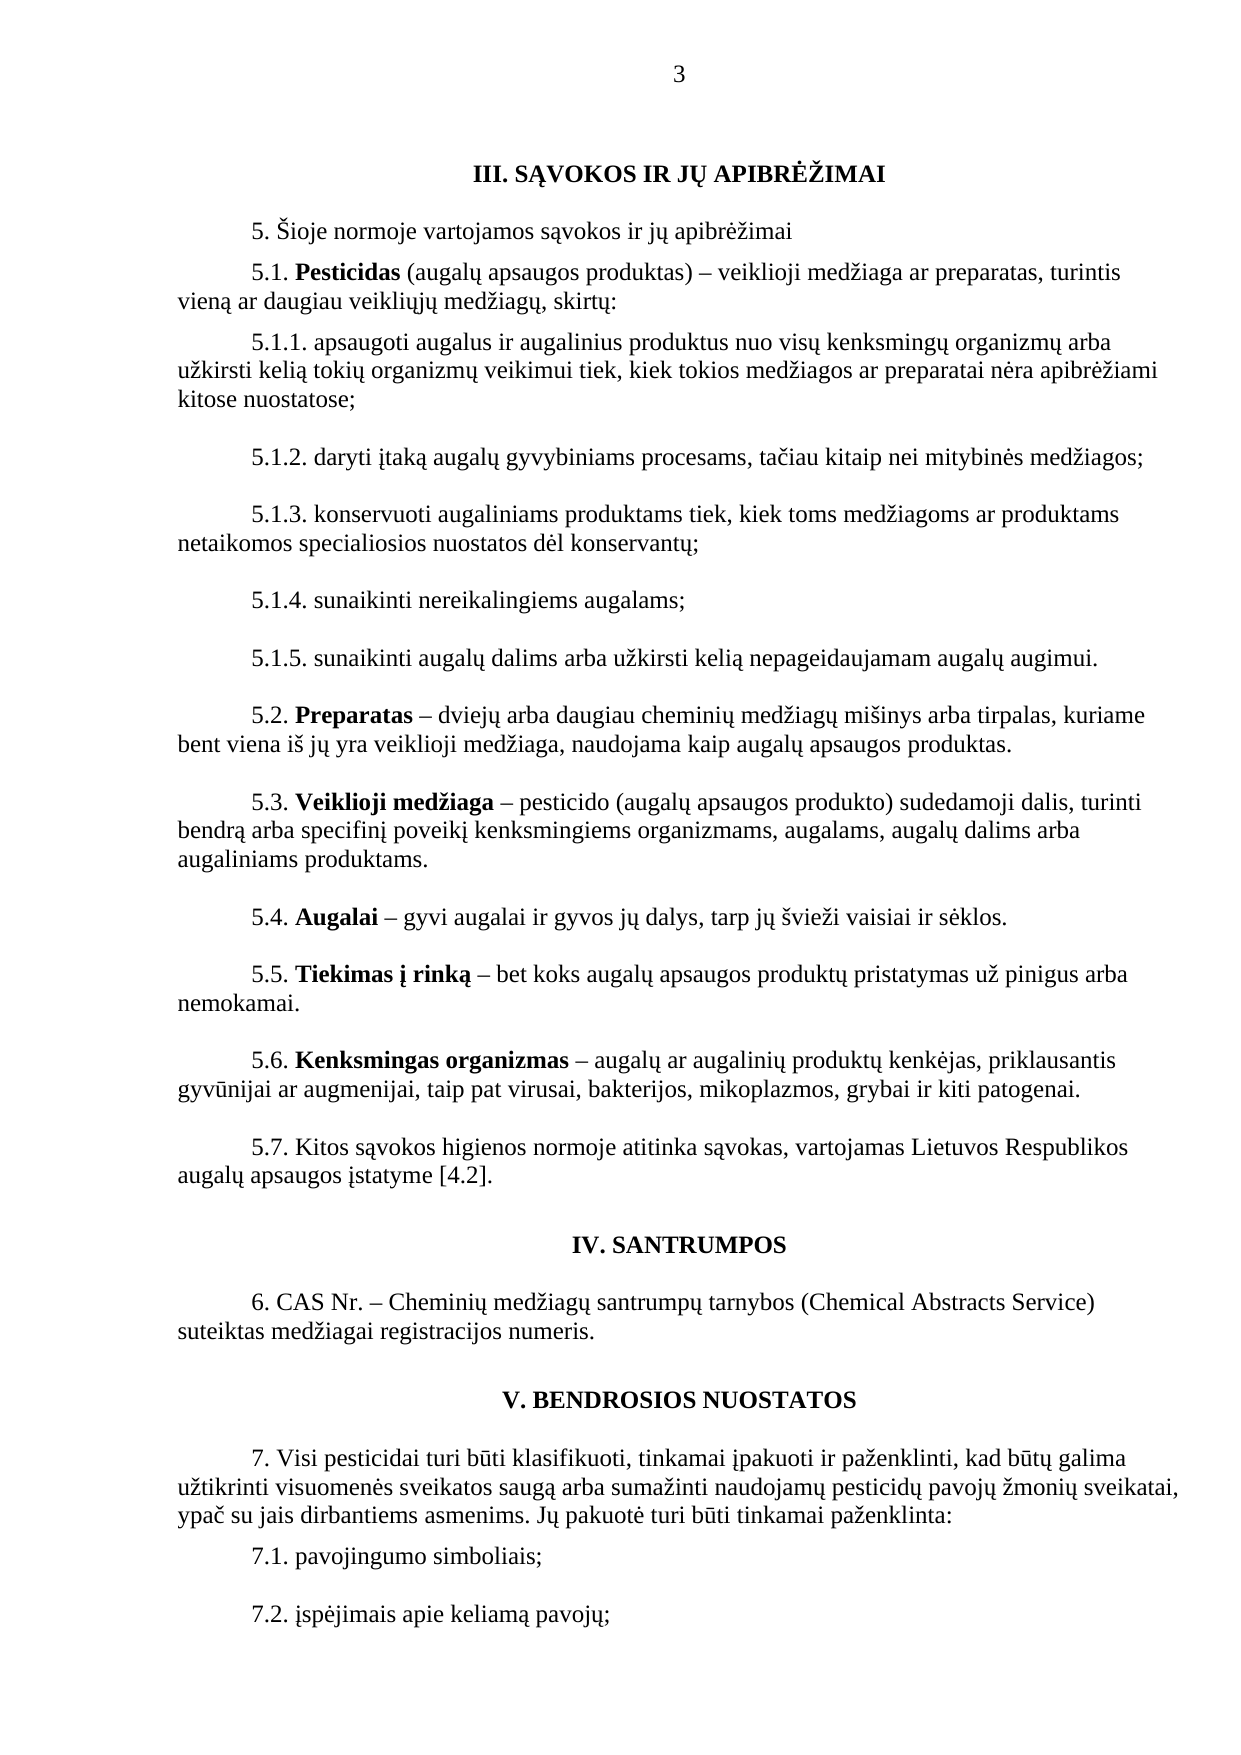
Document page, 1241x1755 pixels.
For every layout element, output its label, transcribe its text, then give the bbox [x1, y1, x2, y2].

text 5.1. Pesticidas (augalų apsaugos produktas) – veiklioji medžiaga ar preparatas, turintis vieną ar daugiau veikliųjų medžiagų, skirtų: [177, 257, 1181, 314]
text 5. Šioje normoje vartojamos sąvokos ir jų apibrėžimai [177, 216, 1181, 245]
text III. SĄVOKOS IR JŲ APIBRĖŽIMAI [177, 159, 1181, 188]
text 5.6. Kenksmingas organizmas – augalų ar augalinių produktų kenkėjas, priklausantis gyvūnijai ar augmenijai, taip pat virusai, bakterijos, mikoplazmos, grybai ir kiti patogenai. [177, 1045, 1181, 1103]
text 5.1.2. daryti įtaką augalų gyvybiniams procesams, tačiau kitaip nei mitybinės medžiagos; [177, 442, 1181, 470]
text 5.2. Preparatas – dviejų arba daugiau cheminių medžiagų mišinys arba tirpalas, kuriame bent viena iš jų yra veiklioji medžiaga, naudojama kaip augalų apsaugos produktas. [177, 700, 1181, 758]
text 7.2. įspėjimais apie keliamą pavojų; [177, 1599, 1181, 1627]
text 5.1.3. konservuoti augaliniams produktams tiek, kiek toms medžiagoms ar produktams netaikomos specialiosios nuostatos dėl konservantų; [177, 499, 1181, 557]
text 5.3. Veiklioji medžiaga – pesticido (augalų apsaugos produkto) sudedamoji dalis, turinti bendrą arba specifinį poveikį kenksmingiems organizmams, augalams, augalų dalims arba augaliniams produktams. [177, 787, 1181, 873]
text IV. SANTRUMPOS [177, 1230, 1181, 1258]
text 7.1. pavojingumo simboliais; [177, 1541, 1181, 1570]
text 6. CAS Nr. – Cheminių medžiagų santrumpų tarnybos (Chemical Abstracts Service) suteiktas medžiagai registracijos numeris. [177, 1287, 1181, 1345]
text V. BENDROSIOS NUOSTATOS [177, 1386, 1181, 1414]
text 7. Visi pesticidai turi būti klasifikuoti, tinkamai įpakuoti ir paženklinti, kad būtų galima užtikrinti visuomenės sveikatos saugą arba sumažinti naudojamų pesticidų pavojų žmonių sveikatai, ypač su jais dirbantiems asmenims. Jų pakuotė turi būti tinkamai paženklinta: [177, 1443, 1181, 1529]
text 5.1.4. sunaikinti nereikalingiems augalams; [177, 585, 1181, 614]
text 5.5. Tiekimas į rinką – bet koks augalų apsaugos produktų pristatymas už pinigus arba nemokamai. [177, 959, 1181, 1017]
text 5.7. Kitos sąvokos higienos normoje atitinka sąvokas, vartojamas Lietuvos Respublikos augalų apsaugos įstatyme [4.2]. [177, 1132, 1181, 1189]
text 5.1.5. sunaikinti augalų dalims arba užkirsti kelią nepageidaujamam augalų augimui. [177, 643, 1181, 672]
text 5.1.1. apsaugoti augalus ir augalinius produktus nuo visų kenksmingų organizmų arba užkirsti kelią tokių organizmų veikimui tiek, kiek tokios medžiagos ar preparatai nėra apibrėžiami kitose nuostatose; [177, 327, 1181, 413]
text 5.4. Augalai – gyvi augalai ir gyvos jų dalys, tarp jų švieži vaisiai ir sėklos. [177, 902, 1181, 930]
